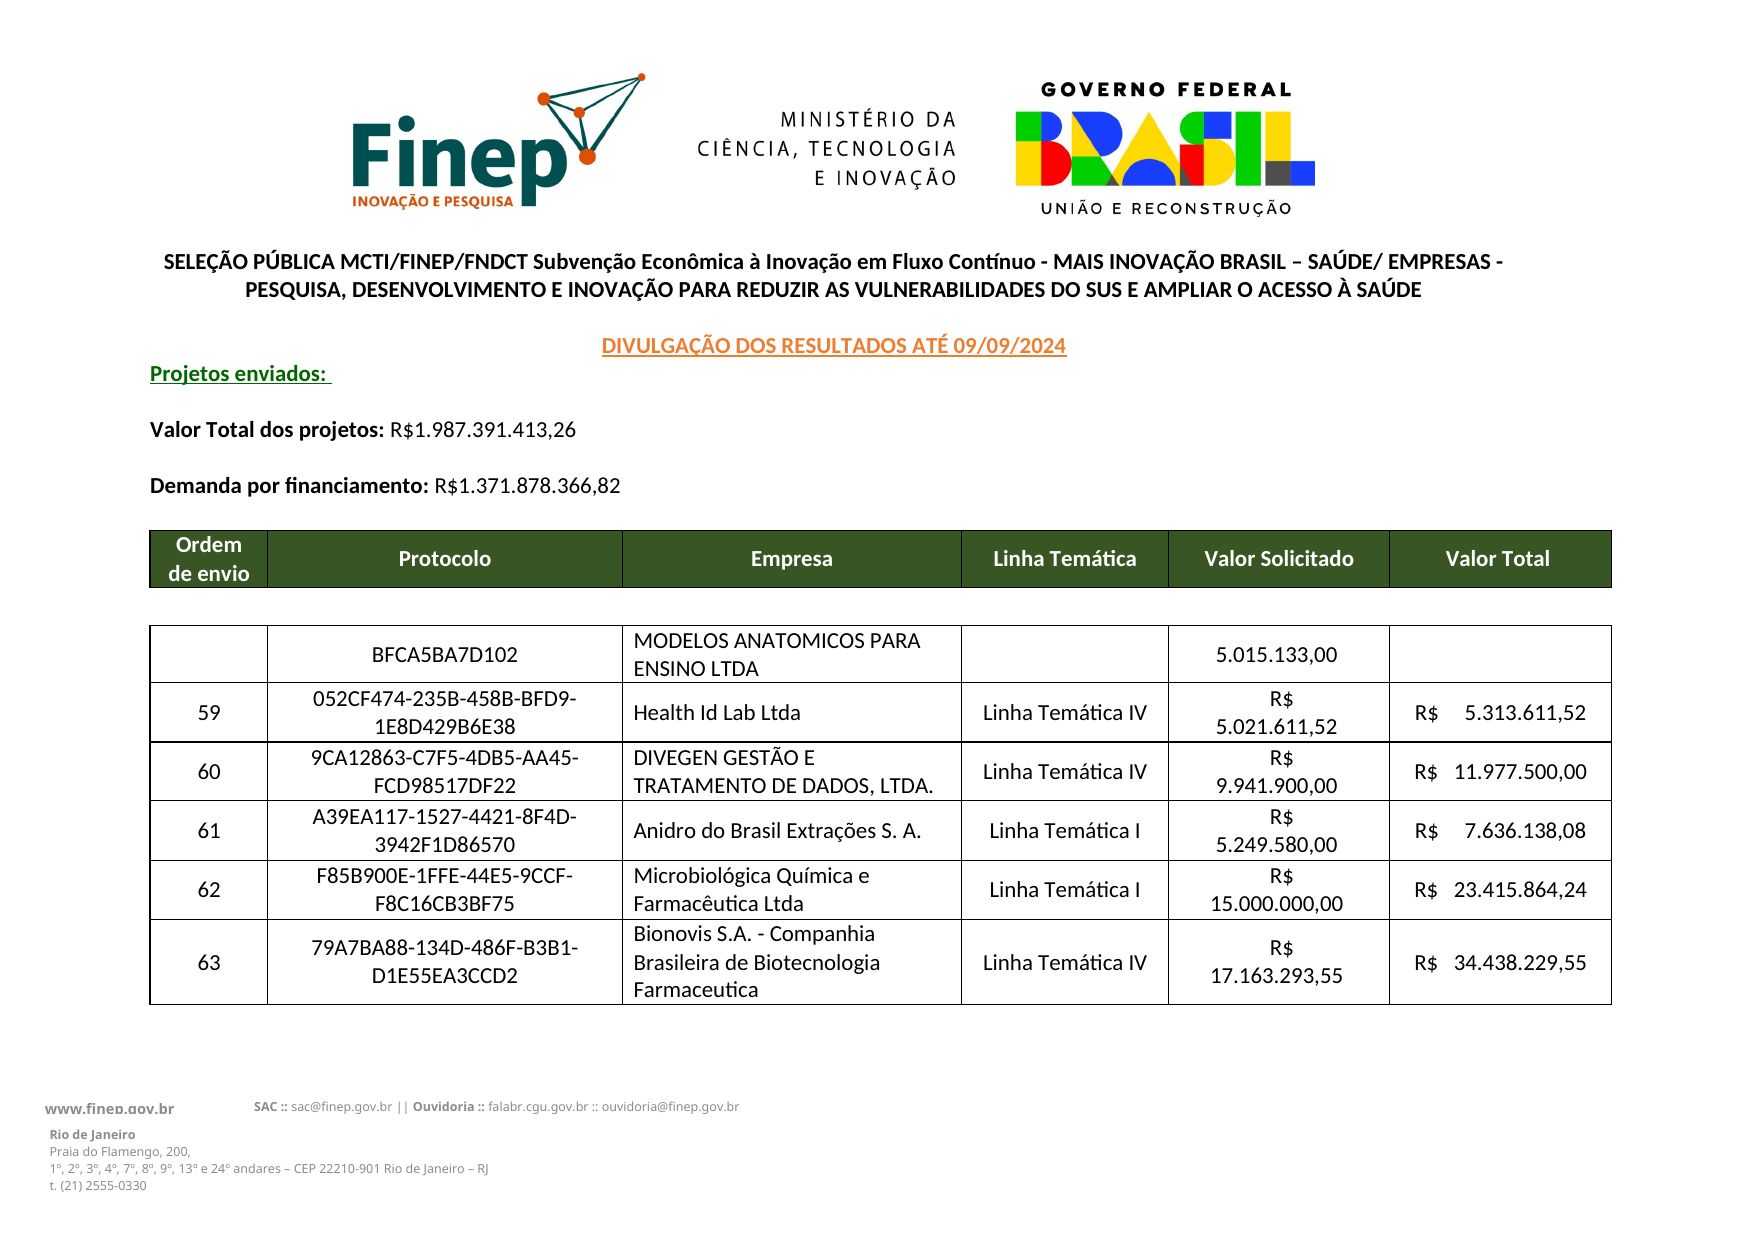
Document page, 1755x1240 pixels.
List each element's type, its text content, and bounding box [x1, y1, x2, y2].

table_cell Linha Temática IV [962, 920, 1168, 1004]
table_cell BFCA5BA7D102 [268, 626, 622, 682]
table_cell R$ 17.163.293,55 [1169, 920, 1389, 1004]
table_cell 5.015.133,00 [1169, 626, 1389, 682]
table_cell Health Id Lab Ltda [623, 683, 961, 741]
table_cell R$ 5.313.611,52 [1390, 683, 1611, 741]
table_cell R$ 34.438.229,55 [1390, 920, 1611, 1004]
table_cell 61 [151, 801, 267, 859]
table_cell [962, 626, 1168, 682]
table_cell R$ 7.636.138,08 [1390, 801, 1611, 859]
table_cell A39EA117-1527-4421-8F4D-3942F1D86570 [268, 801, 622, 859]
table_cell R$ 15.000.000,00 [1169, 861, 1389, 918]
table_cell 9CA12863-C7F5-4DB5-AA45-FCD98517DF22 [268, 743, 622, 800]
table_cell Linha Temática IV [962, 683, 1168, 741]
table_cell [151, 626, 267, 682]
table_cell 62 [151, 861, 267, 918]
table_cell Anidro do Brasil Extrações S. A. [623, 801, 961, 859]
table_cell Linha Temática I [962, 801, 1168, 859]
table_cell 79A7BA88-134D-486F-B3B1-D1E55EA3CCD2 [268, 920, 622, 1004]
table_cell [1390, 626, 1611, 682]
table_cell R$ 5.021.611,52 [1169, 683, 1389, 741]
table_cell Microbiológica Química e Farmacêutica Ltda [623, 861, 961, 918]
table_cell F85B900E-1FFE-44E5-9CCF-F8C16CB3BF75 [268, 861, 622, 918]
table_cell Linha Temática IV [962, 743, 1168, 800]
table_cell 63 [151, 920, 267, 1004]
table_cell R$ 11.977.500,00 [1390, 743, 1611, 800]
table_cell Bionovis S.A. - Companhia Brasileira de Biotecnologia Farmaceutica [623, 920, 961, 1004]
table_cell R$ 9.941.900,00 [1169, 743, 1389, 800]
table_cell MODELOS ANATOMICOS PARA ENSINO LTDA [623, 626, 961, 682]
table_cell 052CF474-235B-458B-BFD9-1E8D429B6E38 [268, 683, 622, 741]
table_cell 60 [151, 743, 267, 800]
table_cell DIVEGEN GESTÃO E TRATAMENTO DE DADOS, LTDA. [623, 743, 961, 800]
table_cell R$ 23.415.864,24 [1390, 861, 1611, 918]
table_cell Linha Temática I [962, 861, 1168, 918]
table_cell 59 [151, 683, 267, 741]
table_cell R$ 5.249.580,00 [1169, 801, 1389, 859]
